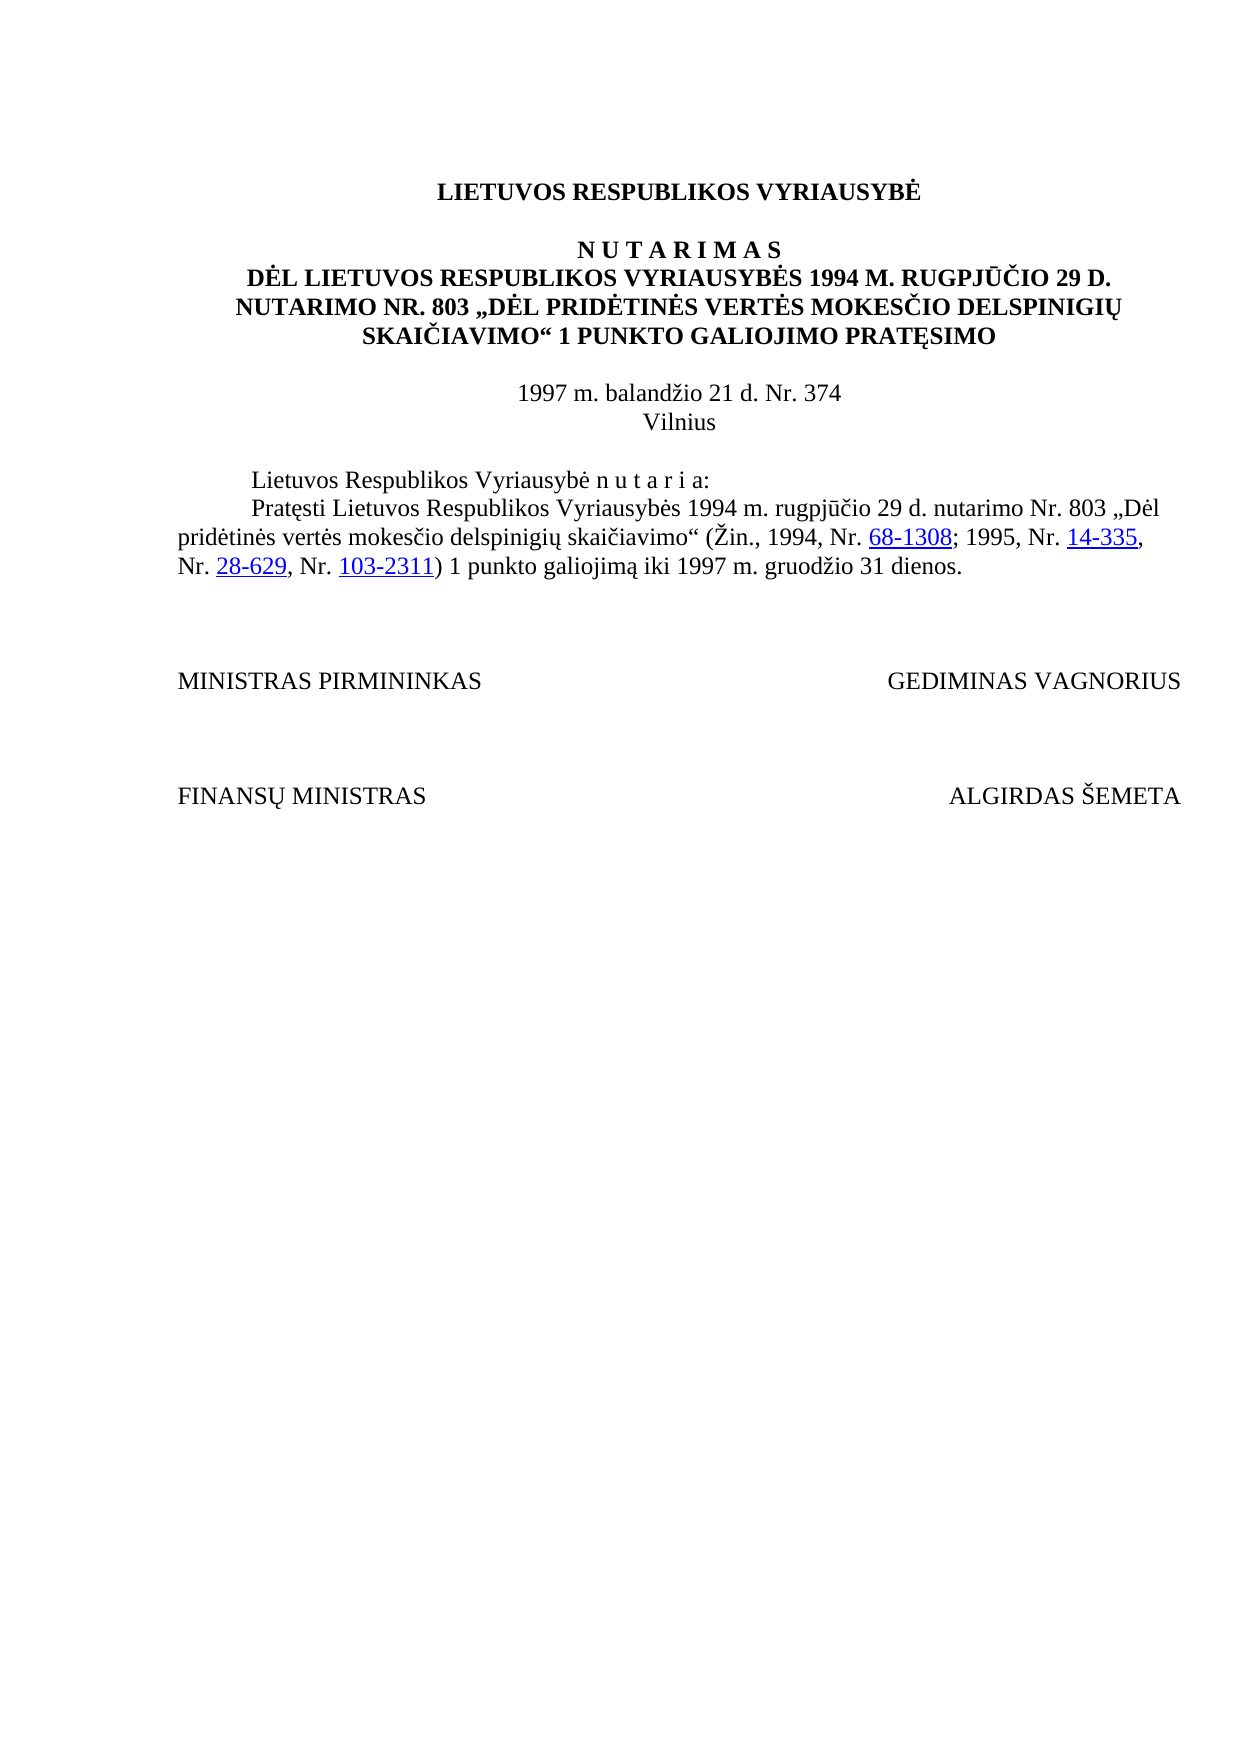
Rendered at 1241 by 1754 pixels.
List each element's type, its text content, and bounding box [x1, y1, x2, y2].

text LIETUVOS RESPUBLIKOS VYRIAUSYBĖ [177, 177, 1181, 206]
text Pratęsti Lietuvos Respublikos Vyriausybės 1994 m. rugpjūčio 29 d. nutarimo Nr. 803 „Dėl pridėtinės vertės mokesčio delspinigių skaičiavimo“ (Žin., 1994, Nr. 68-1308; 1995, Nr. 14-335, Nr. 28-629, Nr. 103-2311) 1 punkto galiojimą iki 1997 m. gruodžio 31 dienos. [177, 493, 1181, 580]
text MINISTRAS PIRMININKAS GEDIMINAS VAGNORIUS [177, 666, 1181, 695]
text 1997 m. balandžio 21 d. Nr. 374 [177, 378, 1181, 407]
text N U T A R I M A S [177, 235, 1181, 263]
text FINANSŲ MINISTRAS ALGIRDAS ŠEMETA [177, 781, 1181, 810]
text DĖL LIETUVOS RESPUBLIKOS VYRIAUSYBĖS 1994 M. RUGPJŪČIO 29 D. NUTARIMO NR. 803 „DĖL PRIDĖTINĖS VERTĖS MOKESČIO DELSPINIGIŲ SKAIČIAVIMO“ 1 PUNKTO GALIOJIMO PRATĘSIMO [177, 263, 1181, 350]
text Vilnius [177, 407, 1181, 436]
text Lietuvos Respublikos Vyriausybė nutaria: [177, 465, 1181, 493]
